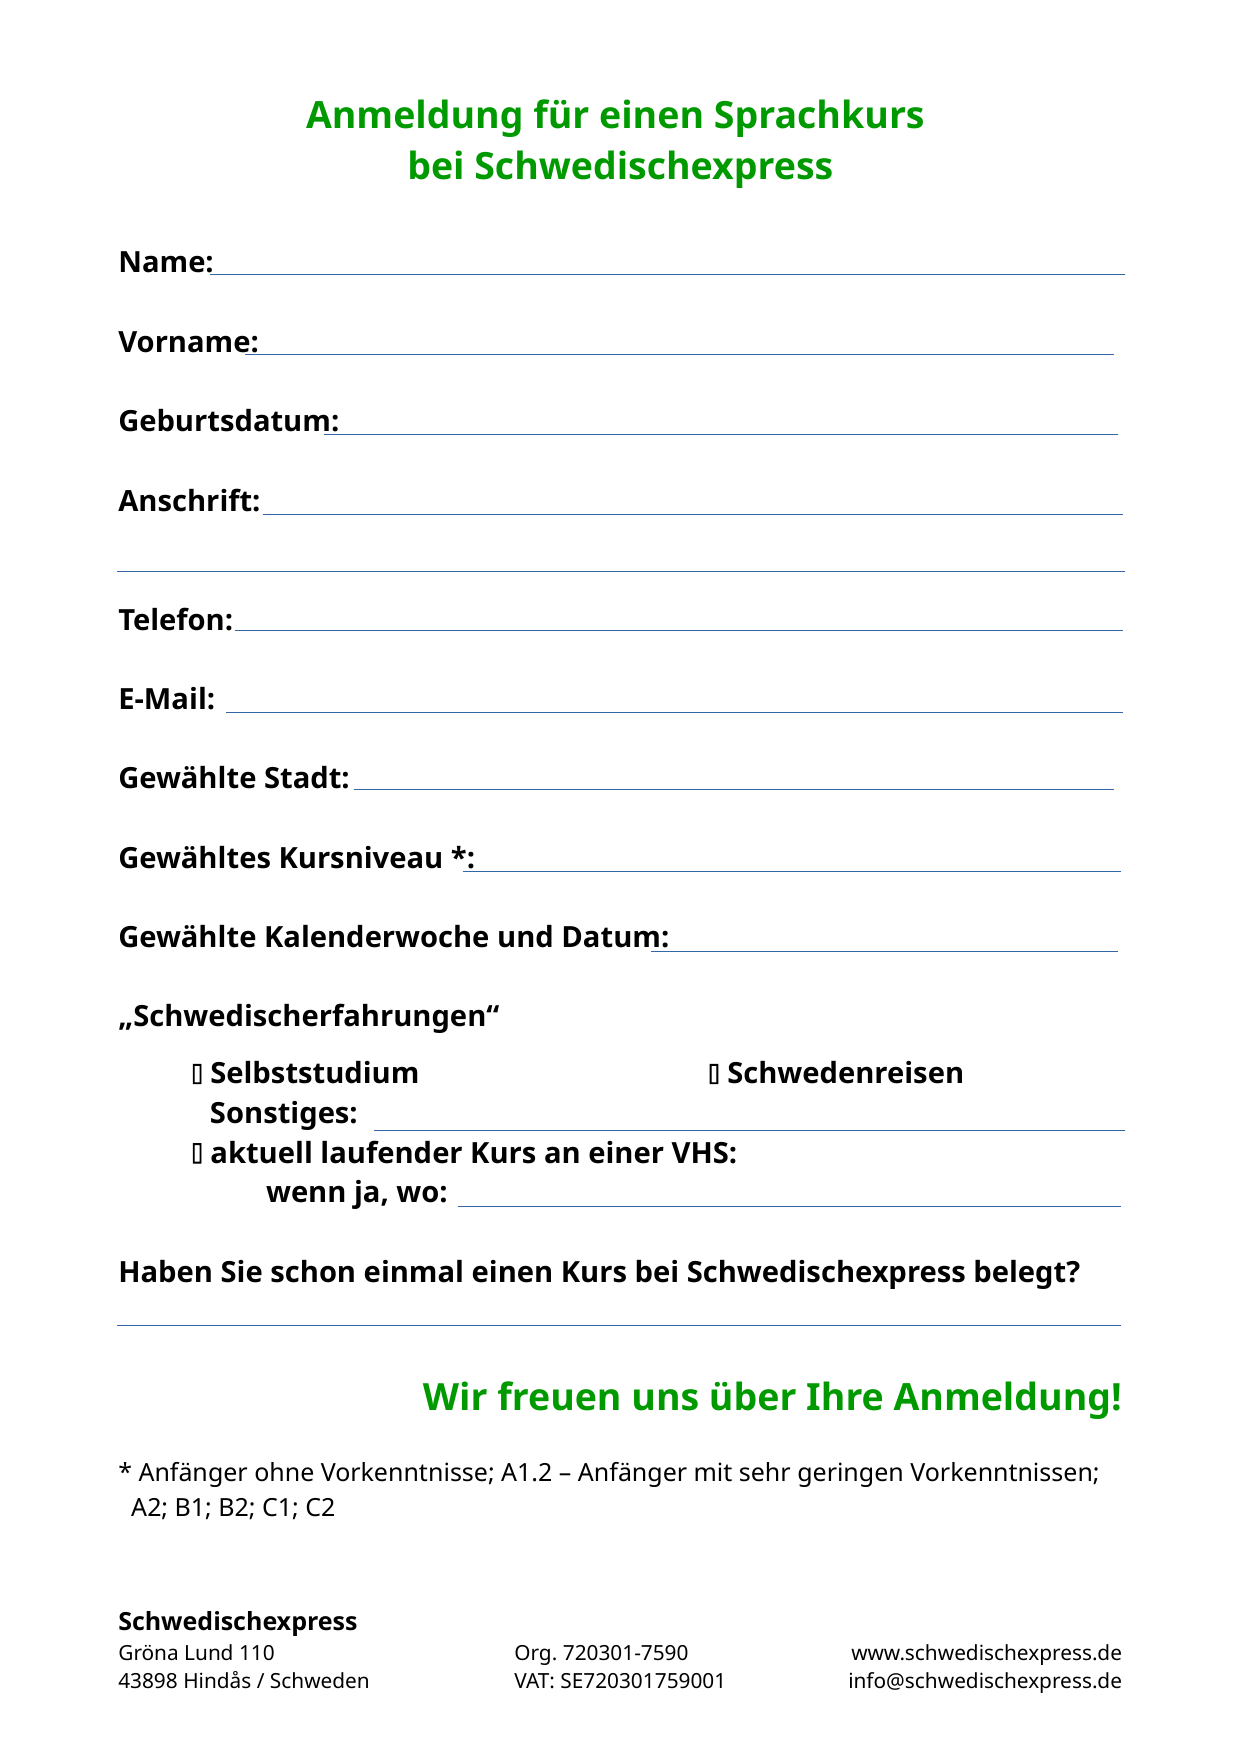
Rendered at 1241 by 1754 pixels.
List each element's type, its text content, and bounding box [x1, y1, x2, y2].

text ⃣ Selbststudium ⃣ Schwedenreisen [118, 1052, 1122, 1092]
text Anschrift: [118, 480, 1122, 519]
text Gewählte Stadt: [118, 758, 1122, 797]
text Haben Sie schon einmal einen Kurs bei Schwedischexpress belegt? [118, 1251, 1122, 1291]
text Geburtsdatum: [118, 400, 1122, 440]
text Vorname: [118, 321, 1122, 361]
text „Schwedischerfahrungen“ [118, 996, 1122, 1035]
text A2; B1; B2; C1; C2 [118, 1489, 1122, 1523]
text ⃣ Sonstiges: [118, 1092, 1122, 1132]
text * Anfänger ohne Vorkenntnisse; A1.2 – Anfänger mit sehr geringen Vorkenntnissen; [118, 1455, 1122, 1489]
text Telefon: [118, 599, 1122, 638]
text ⃣ aktuell laufender Kurs an einer VHS: [118, 1132, 1122, 1172]
text E-Mail: [118, 678, 1122, 718]
text Gewählte Kalenderwoche und Datum: [118, 916, 1122, 956]
text wenn ja, wo: [118, 1172, 1122, 1211]
text Wir freuen uns über Ihre Anmeldung! [118, 1370, 1122, 1421]
text Gewähltes Kursniveau *: [118, 837, 1122, 877]
text Name: [118, 242, 1122, 281]
text Anmeldung für einen Sprachkurs [118, 88, 1122, 139]
text bei Schwedischexpress [118, 139, 1122, 191]
